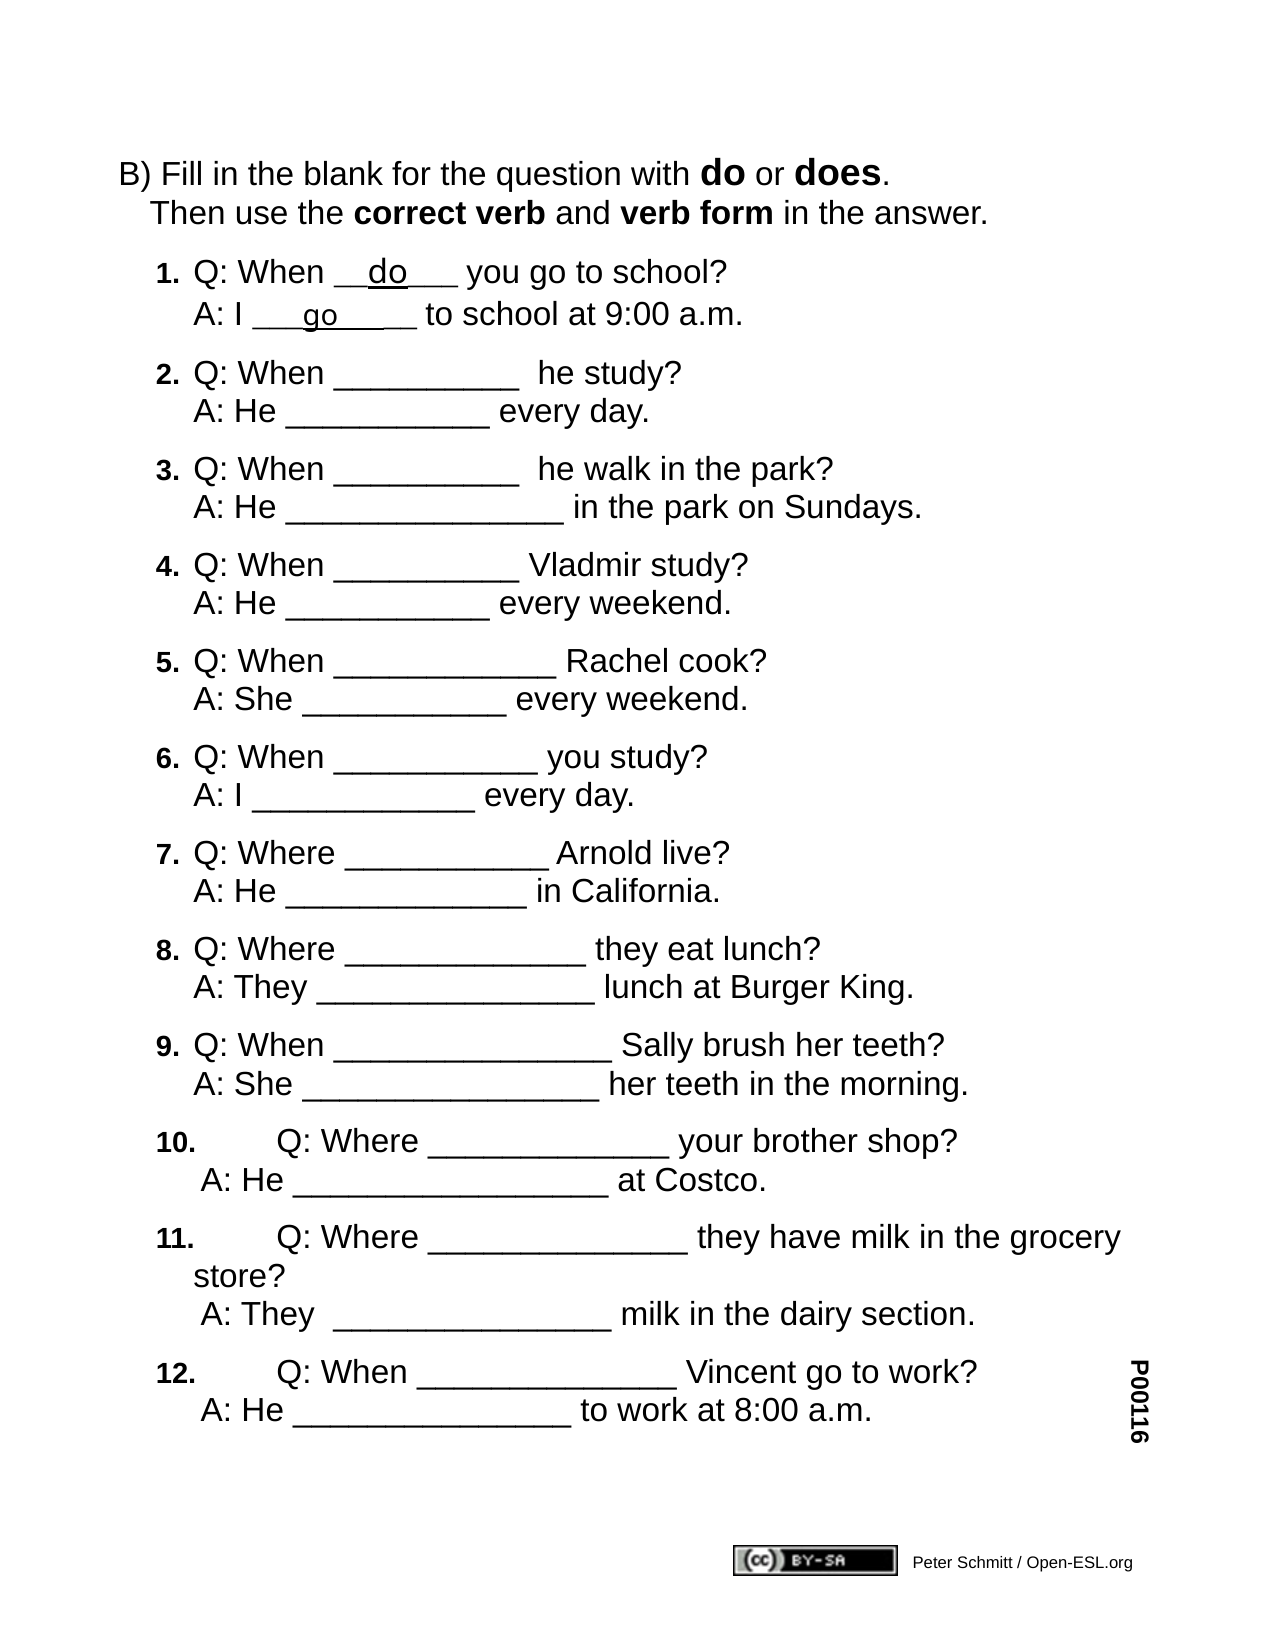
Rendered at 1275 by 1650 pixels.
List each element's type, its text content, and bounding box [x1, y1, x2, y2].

list Q: When __do___ you go to school? A: I ___go __ to school at 9:00 a.m. [156, 248, 1157, 353]
list Q: When __________ he study? A: He ___________ every day. [156, 353, 1157, 449]
list Q: Where _____________ they eat lunch? A: They _______________ lunch at Burger King. [156, 929, 1157, 1025]
list Q: When ___________ you study? A: I ____________ every day. [156, 737, 1157, 833]
list Q: When ____________ Rachel cook? A: She ___________ every weekend. [156, 641, 1157, 737]
text B) Fill in the blank for the question with do or does. Then use the correct verb and verb form in the answer. [118, 150, 1157, 232]
list Q: When _______________ Sally brush her teeth? A: She ________________ her teeth in the morning. [156, 1025, 1157, 1121]
list Q: Where _____________ your brother shop? A: He _________________ at Costco. [156, 1121, 1157, 1217]
list Q: Where ___________ Arnold live? A: He _____________ in California. [156, 833, 1157, 929]
list Q: When __________ Vladmir study? A: He ___________ every weekend. [156, 545, 1157, 641]
list Q: Where ______________ they have milk in the grocery store? A: They _______________ milk in the dairy section. [156, 1217, 1157, 1352]
list Q: When __________ he walk in the park? A: He _______________ in the park on Sundays. [156, 449, 1157, 545]
list Q: When ______________ Vincent go to work? A: He _______________ to work at 8:00 a.m. [156, 1352, 1157, 1428]
picture [733, 1545, 898, 1576]
